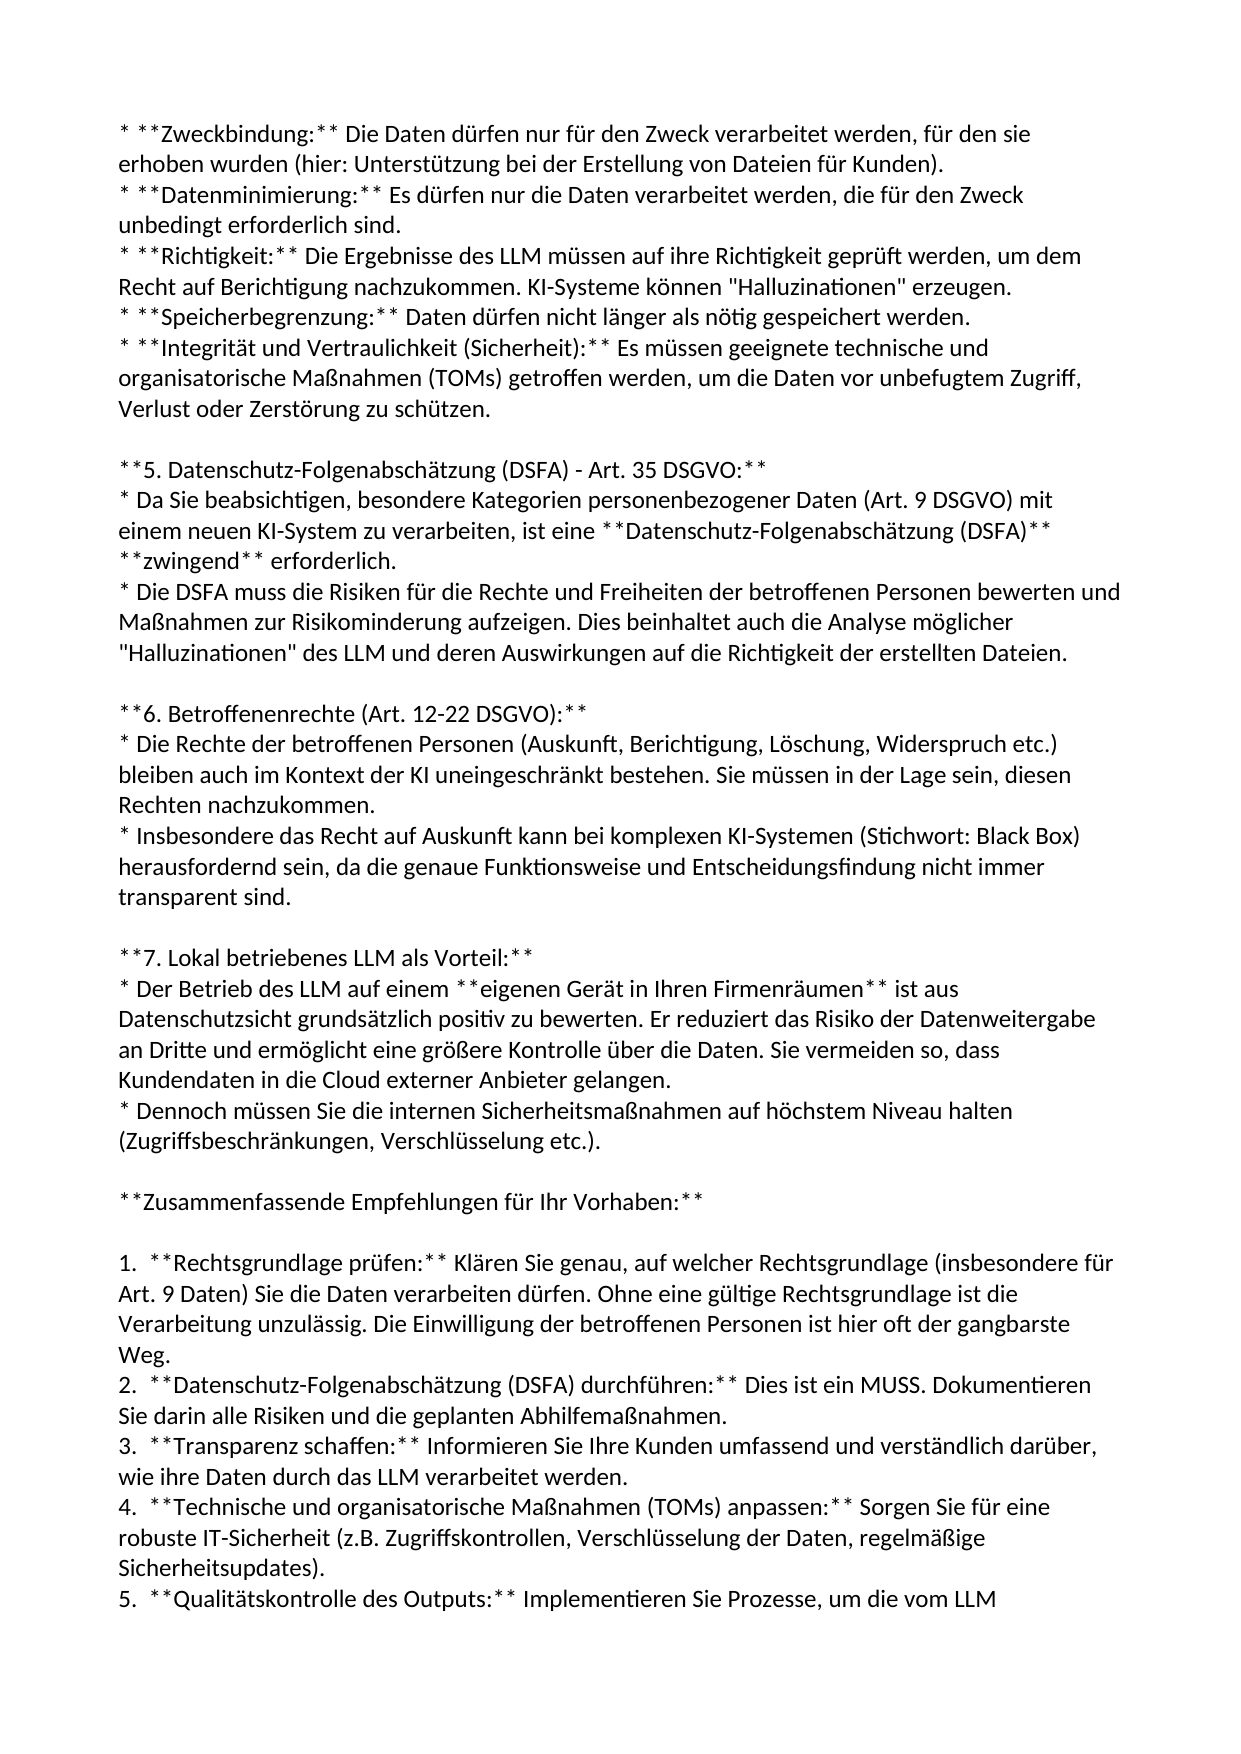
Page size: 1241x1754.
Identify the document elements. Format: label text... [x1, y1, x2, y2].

text **6. Betroffenenrechte (Art. 12-22 DSGVO):** [118, 698, 1122, 728]
text * Der Betrieb des LLM auf einem **eigenen Gerät in Ihren Firmenräumen** ist aus Datenschutzsicht grundsätzlich positiv zu bewerten. Er reduziert das Risiko der Datenweitergabe an Dritte und ermöglicht eine größere Kontrolle über die Daten. Sie vermeiden so, dass Kundendaten in die Cloud externer Anbieter gelangen. [118, 973, 1122, 1095]
text **Zusammenfassende Empfehlungen für Ihr Vorhaben:** [118, 1186, 1122, 1217]
text **7. Lokal betriebenes LLM als Vorteil:** [118, 942, 1122, 973]
text 3. **Transparenz schaffen:** Informieren Sie Ihre Kunden umfassend und verständlich darüber, wie ihre Daten durch das LLM verarbeitet werden. [118, 1431, 1122, 1492]
text * Die DSFA muss die Risiken für die Rechte und Freiheiten der betroffenen Personen bewerten und Maßnahmen zur Risikominderung aufzeigen. Dies beinhaltet auch die Analyse möglicher "Halluzinationen" des LLM und deren Auswirkungen auf die Richtigkeit der erstellten Dateien. [118, 576, 1122, 667]
text 2. **Datenschutz-Folgenabschätzung (DSFA) durchführen:** Dies ist ein MUSS. Dokumentieren Sie darin alle Risiken und die geplanten Abhilfemaßnahmen. [118, 1369, 1122, 1431]
text **5. Datenschutz-Folgenabschätzung (DSFA) - Art. 35 DSGVO:** [118, 454, 1122, 484]
text * Die Rechte der betroffenen Personen (Auskunft, Berichtigung, Löschung, Widerspruch etc.) bleiben auch im Kontext der KI uneingeschränkt bestehen. Sie müssen in der Lage sein, diesen Rechten nachzukommen. [118, 728, 1122, 820]
text 1. **Rechtsgrundlage prüfen:** Klären Sie genau, auf welcher Rechtsgrundlage (insbesondere für Art. 9 Daten) Sie die Daten verarbeiten dürfen. Ohne eine gültige Rechtsgrundlage ist die Verarbeitung unzulässig. Die Einwilligung der betroffenen Personen ist hier oft der gangbarste Weg. [118, 1247, 1122, 1369]
text * Da Sie beabsichtigen, besondere Kategorien personenbezogener Daten (Art. 9 DSGVO) mit einem neuen KI-System zu verarbeiten, ist eine **Datenschutz-Folgenabschätzung (DSFA)** **zwingend** erforderlich. [118, 484, 1122, 576]
text 4. **Technische und organisatorische Maßnahmen (TOMs) anpassen:** Sorgen Sie für eine robuste IT-Sicherheit (z.B. Zugriffskontrollen, Verschlüsselung der Daten, regelmäßige Sicherheitsupdates). [118, 1492, 1122, 1583]
text * **Richtigkeit:** Die Ergebnisse des LLM müssen auf ihre Richtigkeit geprüft werden, um dem Recht auf Berichtigung nachzukommen. KI-Systeme können "Halluzinationen" erzeugen. [118, 240, 1122, 301]
text * **Datenminimierung:** Es dürfen nur die Daten verarbeitet werden, die für den Zweck unbedingt erforderlich sind. [118, 179, 1122, 240]
text * **Integrität und Vertraulichkeit (Sicherheit):** Es müssen geeignete technische und organisatorische Maßnahmen (TOMs) getroffen werden, um die Daten vor unbefugtem Zugriff, Verlust oder Zerstörung zu schützen. [118, 332, 1122, 423]
text 5. **Qualitätskontrolle des Outputs:** Implementieren Sie Prozesse, um die vom LLM [118, 1583, 1122, 1614]
text * Dennoch müssen Sie die internen Sicherheitsmaßnahmen auf höchstem Niveau halten (Zugriffsbeschränkungen, Verschlüsselung etc.). [118, 1095, 1122, 1156]
text * Insbesondere das Recht auf Auskunft kann bei komplexen KI-Systemen (Stichwort: Black Box) herausfordernd sein, da die genaue Funktionsweise und Entscheidungsfindung nicht immer transparent sind. [118, 820, 1122, 912]
text * **Zweckbindung:** Die Daten dürfen nur für den Zweck verarbeitet werden, für den sie erhoben wurden (hier: Unterstützung bei der Erstellung von Dateien für Kunden). [118, 118, 1122, 179]
text * **Speicherbegrenzung:** Daten dürfen nicht länger als nötig gespeichert werden. [118, 301, 1122, 332]
